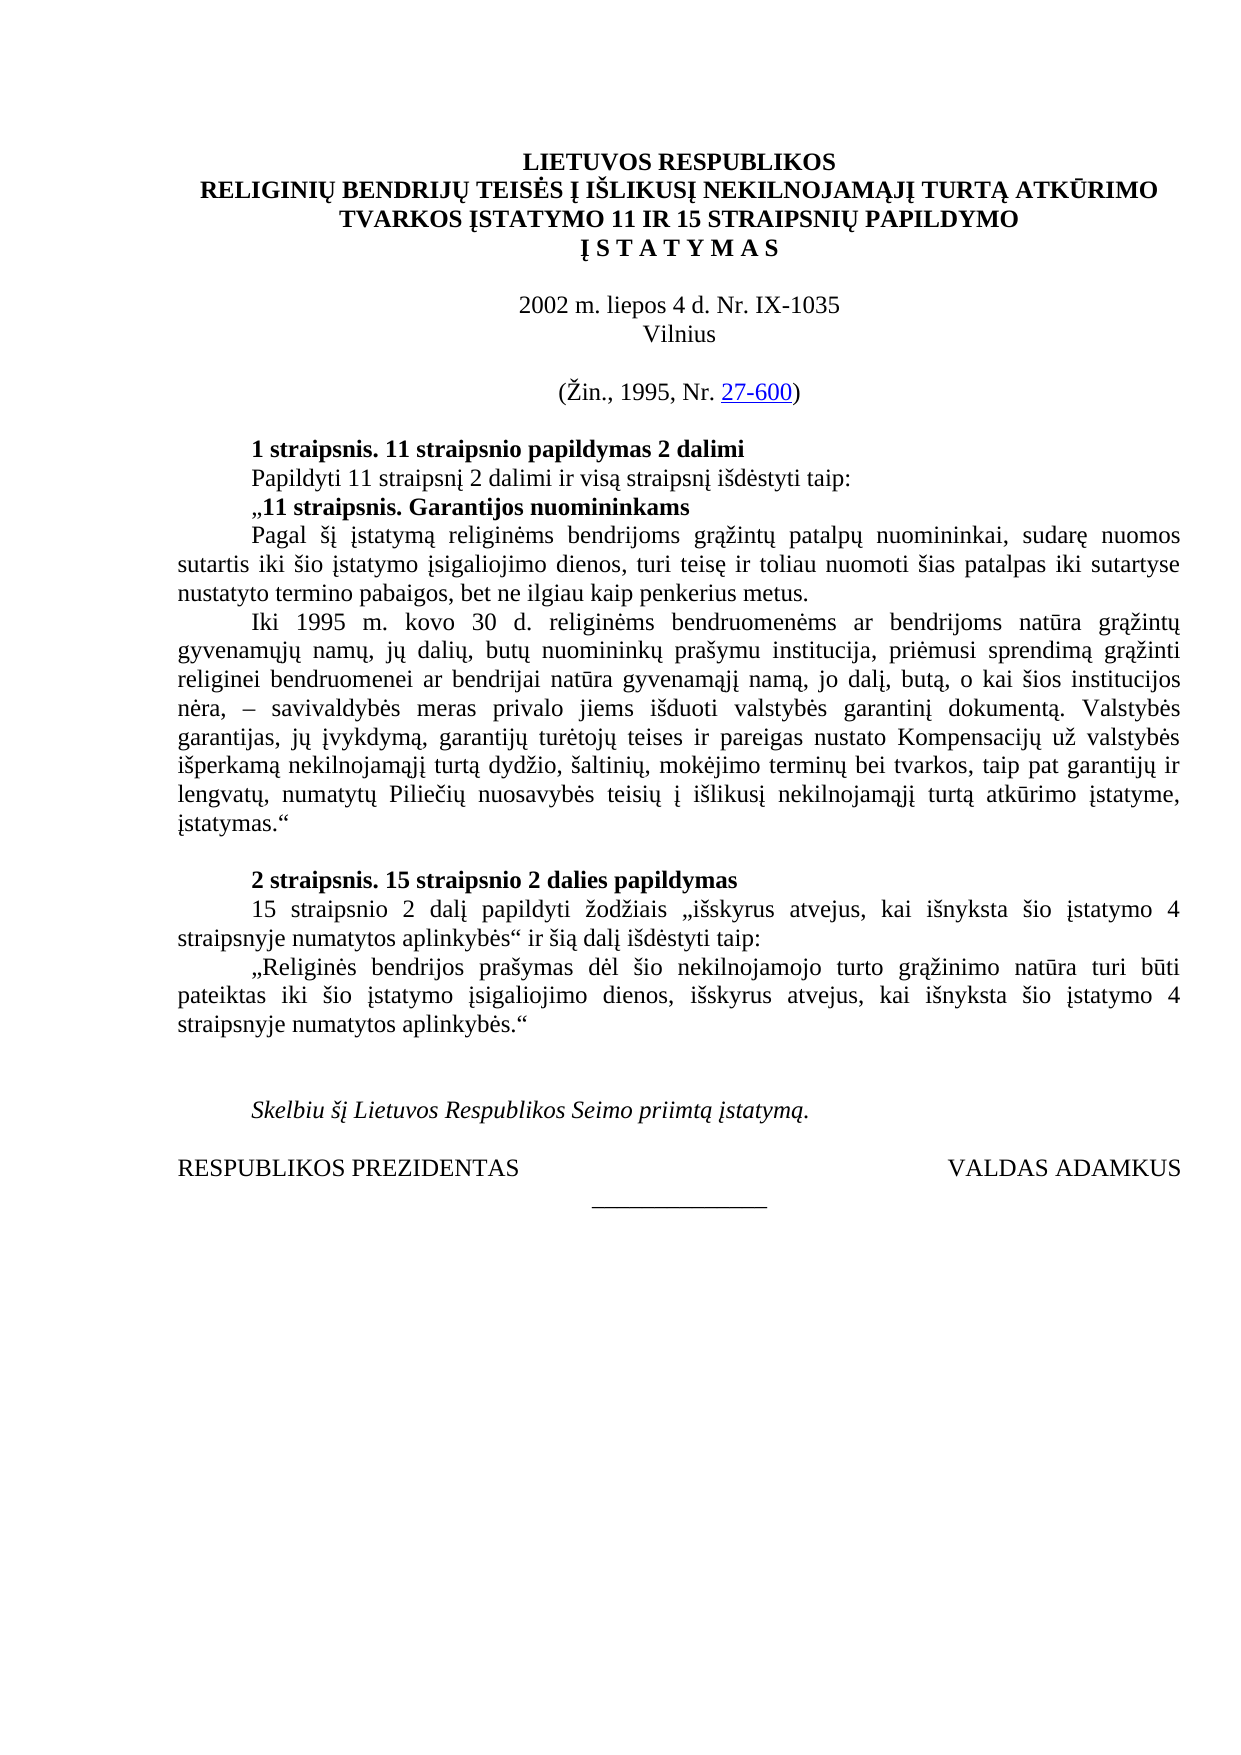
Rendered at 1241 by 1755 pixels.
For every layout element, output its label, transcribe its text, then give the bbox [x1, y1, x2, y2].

text „Religinės bendrijos prašymas dėl šio nekilnojamojo turto grąžinimo natūra turi būti pateiktas iki šio įstatymo įsigaliojimo dienos, išskyrus atvejus, kai išnyksta šio įstatymo 4 straipsnyje numatytos aplinkybės.“ [177, 952, 1181, 1038]
text ______________ [177, 1182, 1181, 1211]
text Iki 1995 m. kovo 30 d. religinėms bendruomenėms ar bendrijoms natūra grąžintų gyvenamųjų namų, jų dalių, butų nuomininkų prašymu institucija, priėmusi sprendimą grąžinti religinei bendruomenei ar bendrijai natūra gyvenamąjį namą, jo dalį, butą, o kai šios institucijos nėra, – savivaldybės meras privalo jiems išduoti valstybės garantinį dokumentą. Valstybės garantijas, jų įvykdymą, garantijų turėtojų teises ir pareigas nustato Kompensacijų už valstybės išperkamą nekilnojamąjį turtą dydžio, šaltinių, mokėjimo terminų bei tvarkos, taip pat garantijų ir lengvatų, numatytų Piliečių nuosavybės teisių į išlikusį nekilnojamąjį turtą atkūrimo įstatyme, įstatymas.“ [177, 607, 1181, 837]
text Skelbiu šį Lietuvos Respublikos Seimo priimtą įstatymą. [177, 1096, 1181, 1124]
text 2 straipsnis. 15 straipsnio 2 dalies papildymas [177, 866, 1181, 894]
text (Žin., 1995, Nr. 27-600) [177, 377, 1181, 406]
text RESPUBLIKOS PREZIDENTAS VALDAS ADAMKUS [177, 1153, 1181, 1182]
text Papildyti 11 straipsnį 2 dalimi ir visą straipsnį išdėstyti taip: [177, 463, 1181, 492]
text Į S T A T Y M A S [177, 233, 1181, 262]
text „11 straipsnis. Garantijos nuomininkams [177, 492, 1181, 521]
text Vilnius [177, 319, 1181, 348]
text 2002 m. liepos 4 d. Nr. IX-1035 [177, 291, 1181, 319]
text LIETUVOS RESPUBLIKOS [177, 147, 1181, 176]
text Pagal šį įstatymą religinėms bendrijoms grąžintų patalpų nuomininkai, sudarę nuomos sutartis iki šio įstatymo įsigaliojimo dienos, turi teisę ir toliau nuomoti šias patalpas iki sutartyse nustatyto termino pabaigos, bet ne ilgiau kaip penkerius metus. [177, 521, 1181, 607]
text 1 straipsnis. 11 straipsnio papildymas 2 dalimi [177, 434, 1181, 463]
text 15 straipsnio 2 dalį papildyti žodžiais „išskyrus atvejus, kai išnyksta šio įstatymo 4 straipsnyje numatytos aplinkybės“ ir šią dalį išdėstyti taip: [177, 894, 1181, 952]
text RELIGINIŲ BENDRIJŲ TEISĖS Į IŠLIKUSĮ NEKILNOJAMĄJĮ TURTĄ ATKŪRIMO TVARKOS ĮSTATYMO 11 IR 15 STRAIPSNIŲ PAPILDYMO [177, 176, 1181, 233]
